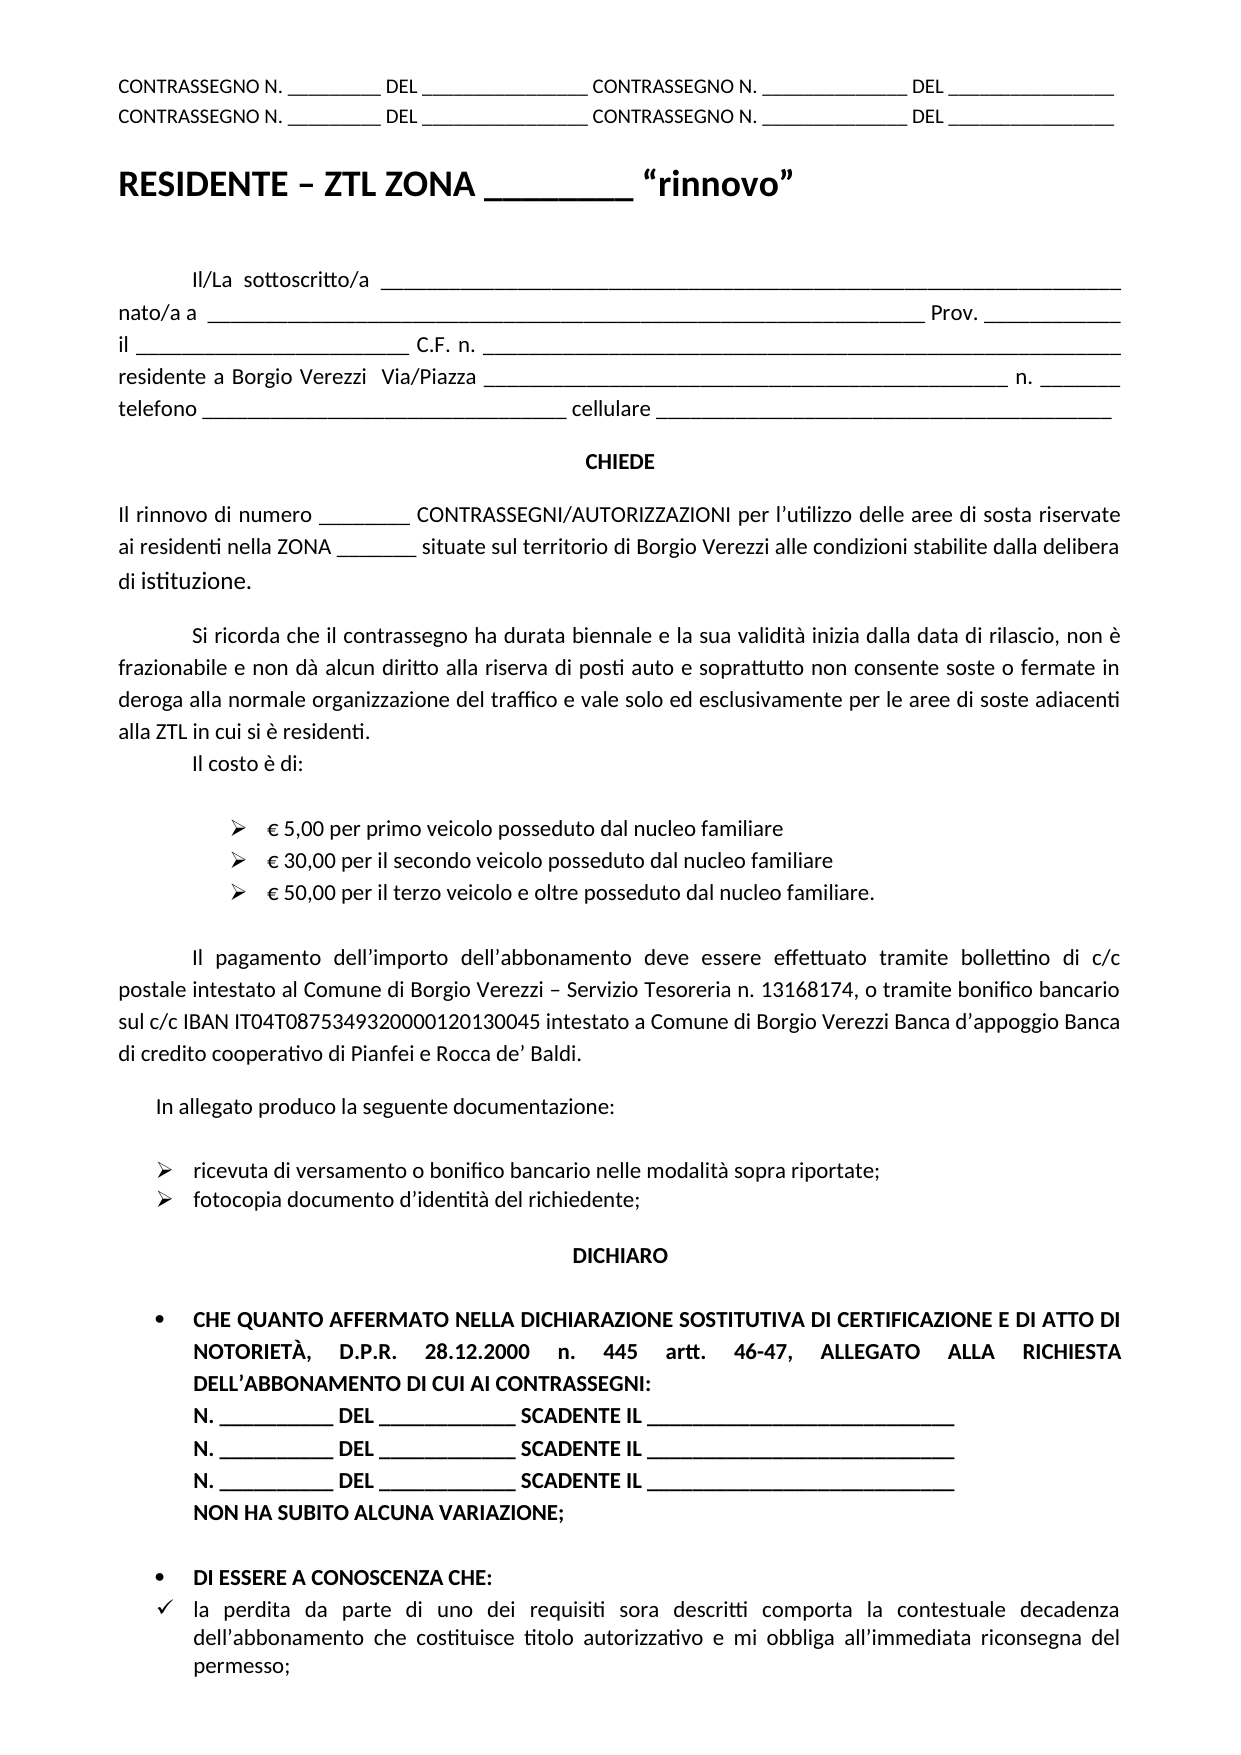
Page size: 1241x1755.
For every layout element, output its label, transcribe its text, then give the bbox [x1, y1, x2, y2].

list € 50,00 per il terzo veicolo e oltre posseduto dal nucleo familiare. [229, 878, 1122, 906]
text N. __________ DEL ____________ SCADENTE IL ___________________________ [193, 1466, 1122, 1494]
text CHIEDE [118, 447, 1122, 475]
list € 5,00 per primo veicolo posseduto dal nucleo familiare [229, 814, 1122, 842]
list ricevuta di versamento o bonifico bancario nelle modalità sopra riportate; [156, 1157, 1122, 1185]
text RESIDENTE – ZTL ZONA ________ “rinnovo” [118, 160, 1122, 206]
text N. __________ DEL ____________ SCADENTE IL ___________________________ [193, 1434, 1122, 1462]
text In allegato produco la seguente documentazione: [118, 1092, 1122, 1120]
text DICHIARO [118, 1241, 1122, 1269]
text Il rinnovo di numero ________ CONTRASSEGNI/AUTORIZZAZIONI per l’utilizzo delle aree di sosta riservate ai residenti nella ZONA _______ situate sul territorio di Borgio Verezzi alle condizioni stabilite dalla delibera di istituzione. [118, 500, 1122, 596]
list DI ESSERE A CONOSCENZA CHE: [156, 1563, 1122, 1591]
list CHE QUANTO AFFERMATO NELLA DICHIARAZIONE SOSTITUTIVA DI CERTIFICAZIONE E DI ATTO DI NOTORIETÀ, D.P.R. 28.12.2000 n. 445 artt. 46-47, ALLEGATO ALLA RICHIESTA DELL’ABBONAMENTO DI CUI AI CONTRASSEGNI: [156, 1305, 1122, 1397]
list fotocopia documento d’identità del richiedente; [156, 1185, 1122, 1213]
text N. __________ DEL ____________ SCADENTE IL ___________________________ [193, 1402, 1122, 1430]
text Si ricorda che il contrassegno ha durata biennale e la sua validità inizia dalla data di rilascio, non è frazionabile e non dà alcun diritto alla riserva di posti auto e soprattutto non consente soste o fermate in deroga alla normale organizzazione del traffico e vale solo ed esclusivamente per le aree di soste adiacenti alla ZTL in cui si è residenti. [118, 621, 1122, 745]
text Il pagamento dell’importo dell’abbonamento deve essere effettuato tramite bollettino di c/c postale intestato al Comune di Borgio Verezzi – Servizio Tesoreria n. 13168174, o tramite bonifico bancario sul c/c IBAN IT04T0875349320000120130045 intestato a Comune di Borgio Verezzi Banca d’appoggio Banca di credito cooperativo di Pianfei e Rocca de’ Baldi. [118, 943, 1122, 1067]
text Il/La sottoscritto/a _________________________________________________________________ nato/a a _______________________________________________________________ Prov. ____________ il ________________________ C.F. n. ________________________________________________________ residente a Borgio Verezzi Via/Piazza ______________________________________________ n. _______ telefono ________________________________ cellulare ________________________________________ [118, 266, 1122, 422]
text NON HA SUBITO ALCUNA VARIAZIONE; [193, 1498, 1122, 1526]
list € 30,00 per il secondo veicolo posseduto dal nucleo familiare [229, 846, 1122, 874]
list la perdita da parte di uno dei requisiti sora descritti comporta la contestuale decadenza dell’abbonamento che costituisce titolo autorizzativo e mi obbliga all’immediata riconsegna del permesso; [156, 1595, 1122, 1679]
text Il costo è di: [118, 749, 1122, 778]
